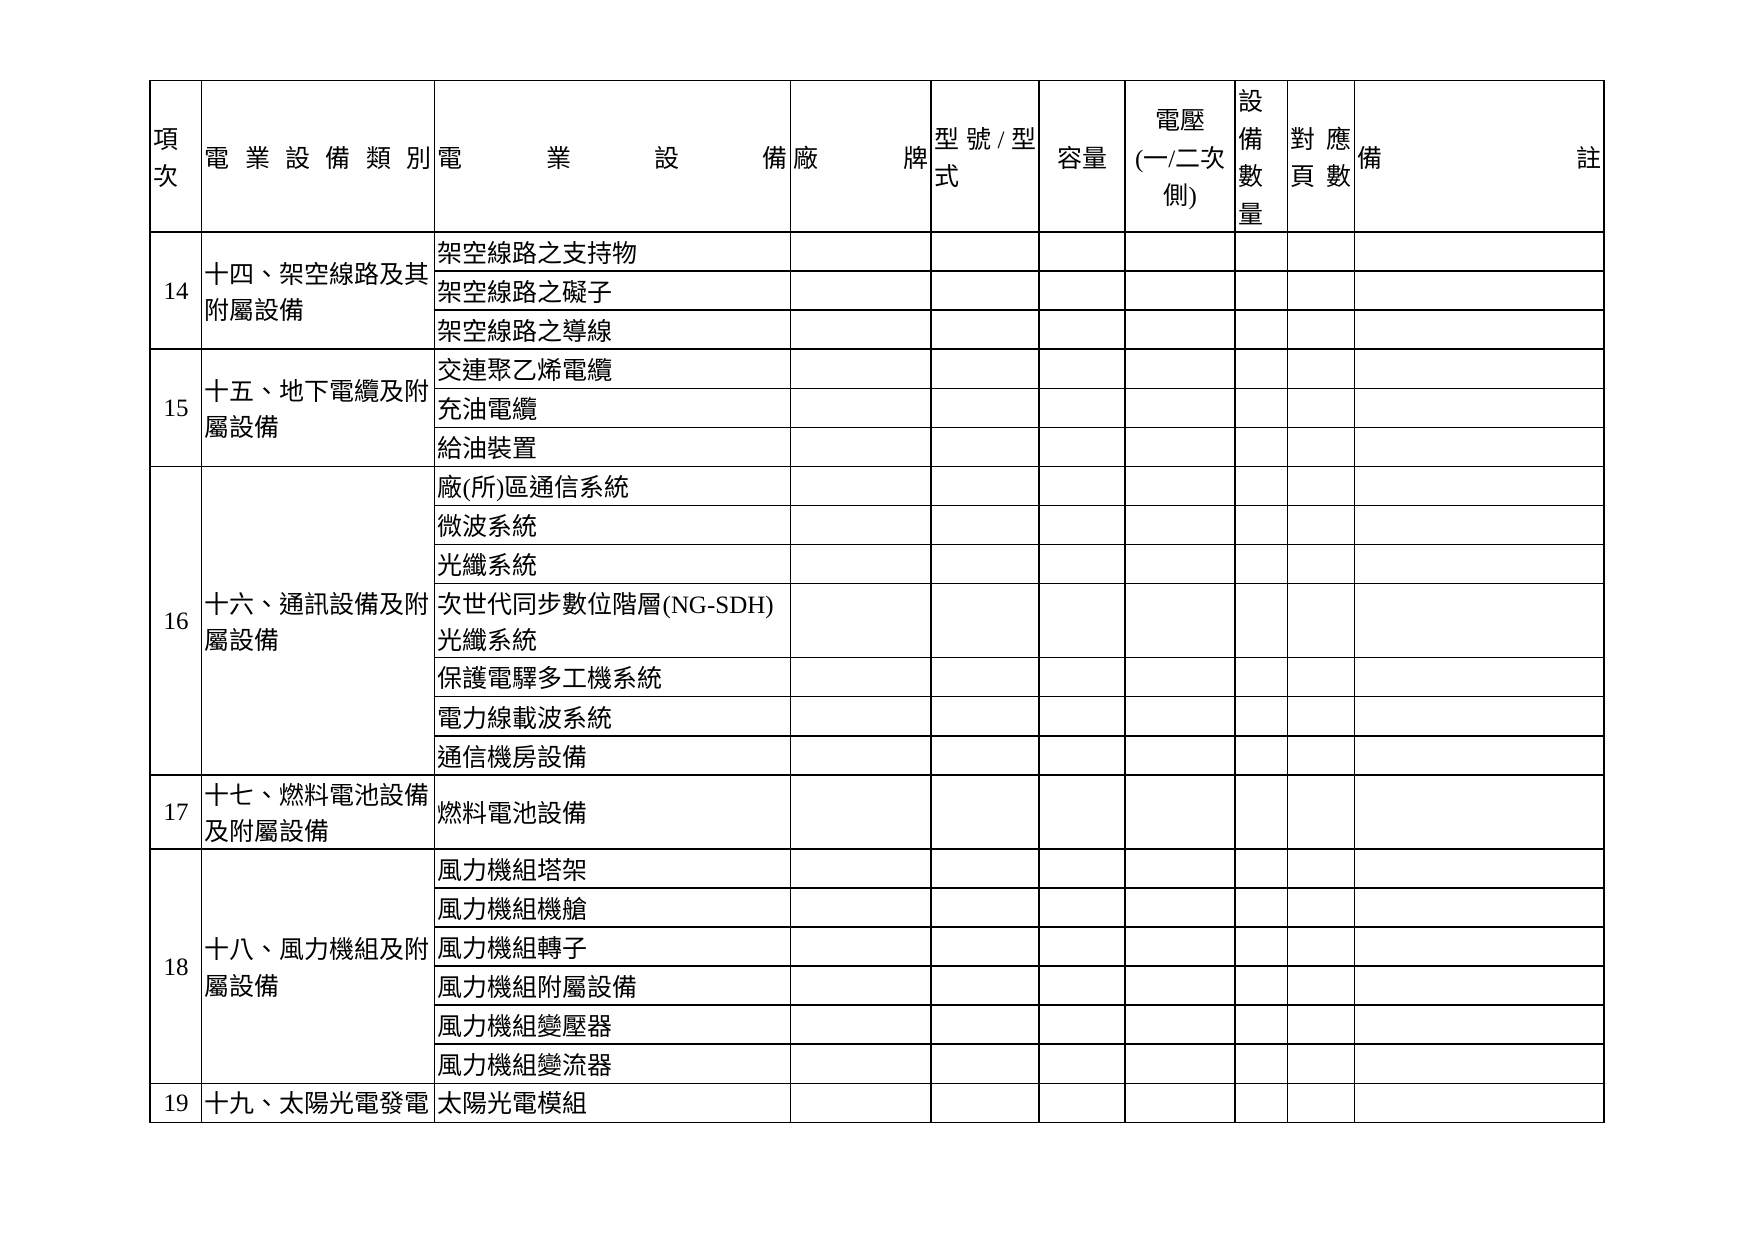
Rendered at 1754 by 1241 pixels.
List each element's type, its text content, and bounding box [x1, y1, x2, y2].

table_cell [932, 697, 1038, 735]
table_cell 風力機組轉子 [435, 928, 790, 965]
table_cell [791, 928, 930, 965]
table_cell [1236, 311, 1287, 348]
table_cell [1288, 584, 1354, 657]
table_cell 風力機組變壓器 [435, 1006, 790, 1043]
table_cell [1288, 1045, 1354, 1082]
table_cell [1126, 506, 1234, 544]
table_cell [791, 272, 930, 309]
table_cell [1236, 584, 1287, 657]
table_cell [1040, 467, 1124, 504]
table_cell [1355, 350, 1603, 387]
table_cell [791, 967, 930, 1004]
table_header 對應頁數 [1288, 81, 1354, 231]
table_cell [791, 584, 930, 657]
table_cell 光纖系統 [435, 545, 790, 583]
table_cell [1126, 1006, 1234, 1043]
table_cell [1126, 233, 1234, 270]
table_cell 架空線路之導線 [435, 311, 790, 348]
table_cell [1126, 350, 1234, 387]
table_cell [791, 737, 930, 774]
table_cell [932, 233, 1038, 270]
table_cell [1040, 889, 1124, 926]
table_cell [1355, 697, 1603, 735]
table_cell [1040, 967, 1124, 1004]
table_header 備註 [1355, 81, 1603, 231]
table_cell [1040, 233, 1124, 270]
table_cell [1236, 658, 1287, 696]
table_cell 廠(所)區通信系統 [435, 467, 790, 504]
table_cell [1126, 584, 1234, 657]
table_cell [1355, 428, 1603, 466]
table_cell [1126, 967, 1234, 1004]
table_cell [1288, 389, 1354, 426]
table_cell 架空線路之支持物 [435, 233, 790, 270]
table_cell [1040, 1084, 1124, 1121]
table_cell [1126, 928, 1234, 965]
table_cell [1040, 658, 1124, 696]
table_cell [1040, 737, 1124, 774]
table_cell [932, 928, 1038, 965]
table_cell [1236, 350, 1287, 387]
table_cell [932, 506, 1038, 544]
table_cell [1236, 428, 1287, 466]
table_cell [1126, 467, 1234, 504]
table_cell 風力機組附屬設備 [435, 967, 790, 1004]
table_cell 十九、太陽光電發電 [202, 1084, 434, 1121]
table_cell 十七、燃料電池設備及附屬設備 [202, 776, 434, 848]
table_cell [791, 1006, 930, 1043]
table_cell [1040, 506, 1124, 544]
table_cell [1288, 737, 1354, 774]
table_cell [1126, 1084, 1234, 1121]
table_cell [1040, 545, 1124, 583]
table_cell 風力機組變流器 [435, 1045, 790, 1082]
table_cell [1288, 467, 1354, 504]
table_cell [1236, 928, 1287, 965]
table_cell [1288, 697, 1354, 735]
table_cell [1288, 889, 1354, 926]
table_cell [932, 776, 1038, 848]
table_cell [791, 889, 930, 926]
table_header 容量 [1040, 81, 1124, 231]
table_cell [791, 697, 930, 735]
table_cell [1288, 233, 1354, 270]
table_cell [1355, 584, 1603, 657]
table_cell [1355, 545, 1603, 583]
table_cell [1355, 737, 1603, 774]
table_cell [1355, 1084, 1603, 1121]
table_cell 十四、架空線路及其附屬設備 [202, 233, 434, 348]
table_cell [932, 658, 1038, 696]
table_cell [791, 311, 930, 348]
table_cell [1126, 311, 1234, 348]
table_cell [791, 467, 930, 504]
table_cell [932, 272, 1038, 309]
table_cell [1236, 776, 1287, 848]
table_cell 風力機組塔架 [435, 850, 790, 887]
table_cell [1040, 272, 1124, 309]
table_cell [791, 545, 930, 583]
table_cell 16 [151, 467, 201, 774]
table_cell [791, 1084, 930, 1121]
table_cell [1040, 1045, 1124, 1082]
table_cell [1236, 545, 1287, 583]
table_cell [791, 350, 930, 387]
table_cell [1355, 506, 1603, 544]
table_cell 次世代同步數位階層(NG-SDH)光纖系統 [435, 584, 790, 657]
table_cell 18 [151, 850, 201, 1082]
table_cell 交連聚乙烯電纜 [435, 350, 790, 387]
table_cell [1236, 967, 1287, 1004]
table_header 設備數量 [1236, 81, 1287, 231]
table_cell [1126, 389, 1234, 426]
table_cell [932, 850, 1038, 887]
table_cell [1355, 272, 1603, 309]
table_cell [1355, 1045, 1603, 1082]
table_cell 太陽光電模組 [435, 1084, 790, 1121]
table_cell [1355, 389, 1603, 426]
table_cell [791, 776, 930, 848]
table_cell [932, 545, 1038, 583]
table_cell [1236, 1045, 1287, 1082]
table_header 廠牌 [791, 81, 930, 231]
table_cell [1288, 658, 1354, 696]
table_cell 十六、通訊設備及附屬設備 [202, 467, 434, 774]
table_cell [791, 850, 930, 887]
table_cell [1355, 658, 1603, 696]
table_cell [1040, 389, 1124, 426]
table_cell [1236, 272, 1287, 309]
table_cell [1040, 928, 1124, 965]
table_cell [1040, 776, 1124, 848]
table_cell [1126, 658, 1234, 696]
table_cell [1355, 850, 1603, 887]
table_header 電壓 (一/二次側) [1126, 81, 1234, 231]
table_cell [1355, 889, 1603, 926]
table_cell [1355, 311, 1603, 348]
table_cell [1236, 233, 1287, 270]
table_cell [1355, 1006, 1603, 1043]
table_cell [791, 389, 930, 426]
table_cell [1288, 311, 1354, 348]
table_cell [1126, 545, 1234, 583]
table_cell [1040, 428, 1124, 466]
table_cell [932, 428, 1038, 466]
table_cell [791, 1045, 930, 1082]
table_cell [1288, 928, 1354, 965]
table_cell [932, 1045, 1038, 1082]
table_cell [1040, 850, 1124, 887]
table_cell [1236, 1006, 1287, 1043]
table_header 電業設備類別 [202, 81, 434, 231]
table_cell [791, 658, 930, 696]
table_cell [932, 584, 1038, 657]
table_cell [1355, 928, 1603, 965]
table_cell 保護電驛多工機系統 [435, 658, 790, 696]
table_cell 19 [151, 1084, 201, 1121]
table_cell [1288, 1084, 1354, 1121]
table_cell [1288, 850, 1354, 887]
table_header 電業設備 [435, 81, 790, 231]
table_cell 17 [151, 776, 201, 848]
table_cell [1126, 737, 1234, 774]
table_cell [1288, 506, 1354, 544]
table_cell [1126, 697, 1234, 735]
table_cell [1040, 1006, 1124, 1043]
table_cell [932, 737, 1038, 774]
table_cell [1126, 850, 1234, 887]
table_cell [1040, 350, 1124, 387]
table_cell [932, 311, 1038, 348]
table_cell [1288, 545, 1354, 583]
table_cell 微波系統 [435, 506, 790, 544]
table_cell 燃料電池設備 [435, 776, 790, 848]
table_cell 十八、風力機組及附屬設備 [202, 850, 434, 1082]
table_cell [932, 967, 1038, 1004]
table_cell [1236, 850, 1287, 887]
table_cell [1040, 311, 1124, 348]
table_cell [932, 389, 1038, 426]
table_cell 給油裝置 [435, 428, 790, 466]
table_cell [791, 233, 930, 270]
table_cell 架空線路之礙子 [435, 272, 790, 309]
table_cell [1355, 776, 1603, 848]
table_cell [1236, 467, 1287, 504]
table_cell 15 [151, 350, 201, 466]
table_cell [1236, 1084, 1287, 1121]
table_cell [1126, 1045, 1234, 1082]
table_cell [1236, 506, 1287, 544]
table_cell [791, 506, 930, 544]
table_cell [1288, 350, 1354, 387]
table_cell [1236, 737, 1287, 774]
table_cell [1288, 428, 1354, 466]
table_cell [791, 428, 930, 466]
table_cell [932, 467, 1038, 504]
table_cell [1126, 428, 1234, 466]
table_cell [932, 1006, 1038, 1043]
table_cell 通信機房設備 [435, 737, 790, 774]
table_cell [1040, 584, 1124, 657]
table_cell [1040, 697, 1124, 735]
table_cell [1288, 776, 1354, 848]
table_cell [1236, 889, 1287, 926]
table_cell [1126, 272, 1234, 309]
table_cell [1355, 233, 1603, 270]
table_cell 14 [151, 233, 201, 348]
table_cell 風力機組機艙 [435, 889, 790, 926]
table_cell [1355, 967, 1603, 1004]
table_cell [1126, 889, 1234, 926]
table_cell [1126, 776, 1234, 848]
table_cell [1236, 389, 1287, 426]
table_cell 十五、地下電纜及附屬設備 [202, 350, 434, 466]
table_cell [1288, 272, 1354, 309]
table_cell [932, 350, 1038, 387]
table_cell [1355, 467, 1603, 504]
table_cell [932, 889, 1038, 926]
table_cell [932, 1084, 1038, 1121]
table_cell 電力線載波系統 [435, 697, 790, 735]
table_cell 充油電纜 [435, 389, 790, 426]
table_header 型號/型式 [932, 81, 1038, 231]
table_cell [1288, 1006, 1354, 1043]
table_cell [1288, 967, 1354, 1004]
table_header 項次 [151, 81, 201, 231]
table_cell [1236, 697, 1287, 735]
